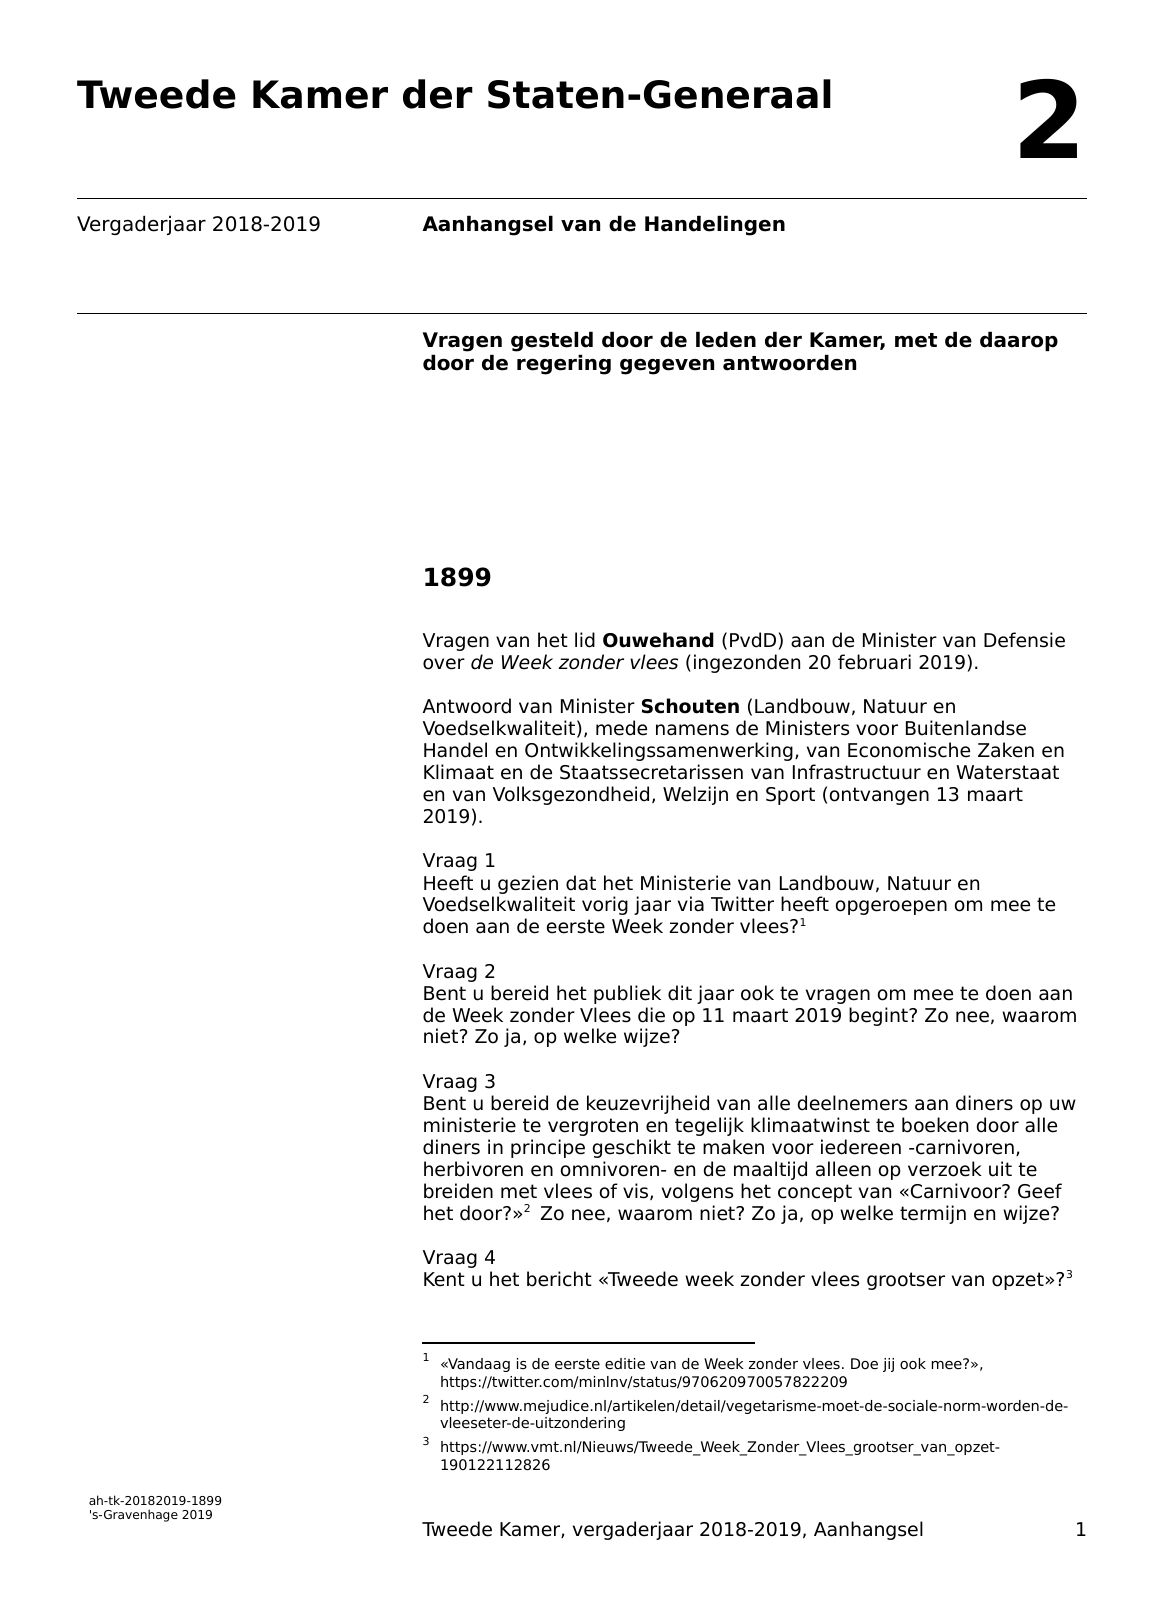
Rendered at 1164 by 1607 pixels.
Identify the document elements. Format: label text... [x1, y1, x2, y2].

text Heeft u gezien dat het Ministerie van Landbouw, Natuur en Voedselkwaliteit vorig jaar via Twitter heeft opgeroepen om mee te doen aan de eerste Week zonder vlees? [422, 872, 1087, 938]
table_cell [77, 314, 422, 375]
text Antwoord van Minister Schouten (Landbouw, Natuur en Voedselkwaliteit), mede namens de Ministers voor Buitenlandse Handel en Ontwikkelingssamenwerking, van Economische Zaken en Klimaat en de Staatssecretarissen van Infrastructuur en Waterstaat en van Volksgezondheid, Welzijn en Sport (ontvangen 13 maart 2019). [422, 696, 1087, 828]
table_cell Aanhangsel van de Handelingen [422, 199, 1087, 313]
table_header Tweede Kamer der Staten-Generaal [77, 59, 886, 198]
text Kent u het bericht «Tweede week zonder vlees grootser van opzet»? [422, 1269, 1087, 1291]
text https://www.vmt.nl/Nieuws/Tweede_Week_Zonder_Vlees_grootser_van_opzet-190122112826 [422, 1435, 1087, 1474]
text Bent u bereid de keuzevrijheid van alle deelnemers aan diners op uw ministerie te vergroten en tegelijk klimaatwinst te boeken door alle diners in principe geschikt te maken voor iedereen -carnivoren, herbivoren en omnivoren- en de maaltijd alleen op verzoek uit te breiden met vlees of vis, volgens het concept van «Carnivoor? Geef het door?» Zo nee, waarom niet? Zo ja, op welke termijn en wijze? [422, 1093, 1087, 1224]
text ah-tk-20182019-1899 [88, 1494, 323, 1508]
text 's-Gravenhage 2019 [88, 1508, 323, 1522]
text http://www.mejudice.nl/artikelen/detail/vegetarisme-moet-de-sociale-norm-worden-de-vleeseter-de-uitzondering [422, 1393, 1087, 1432]
text Vraag 1 [422, 850, 1087, 872]
text Vragen van het lid Ouwehand (PvdD) aan de Minister van Defensie over de Week zonder vlees (ingezonden 20 februari 2019). [422, 630, 1087, 674]
table_cell Vergaderjaar 2018-2019 [77, 199, 422, 313]
table_cell Vragen gesteld door de leden der Kamer, met de daarop door de regering gegeven antwoorden [422, 314, 1087, 375]
text «Vandaag is de eerste editie van de Week zonder vlees. Doe jij ook mee?», https://twitter.com/minlnv/status/970620970057822209 [422, 1352, 1087, 1391]
text Bent u bereid het publiek dit jaar ook te vragen om mee te doen aan de Week zonder Vlees die op 11 maart 2019 begint? Zo nee, waarom niet? Zo ja, op welke wijze? [422, 982, 1087, 1048]
text 1899 [422, 563, 1087, 592]
text Vraag 3 [422, 1071, 1087, 1093]
table_header 2 [886, 59, 1087, 198]
text Vraag 4 [422, 1247, 1087, 1269]
text Vraag 2 [422, 961, 1087, 982]
